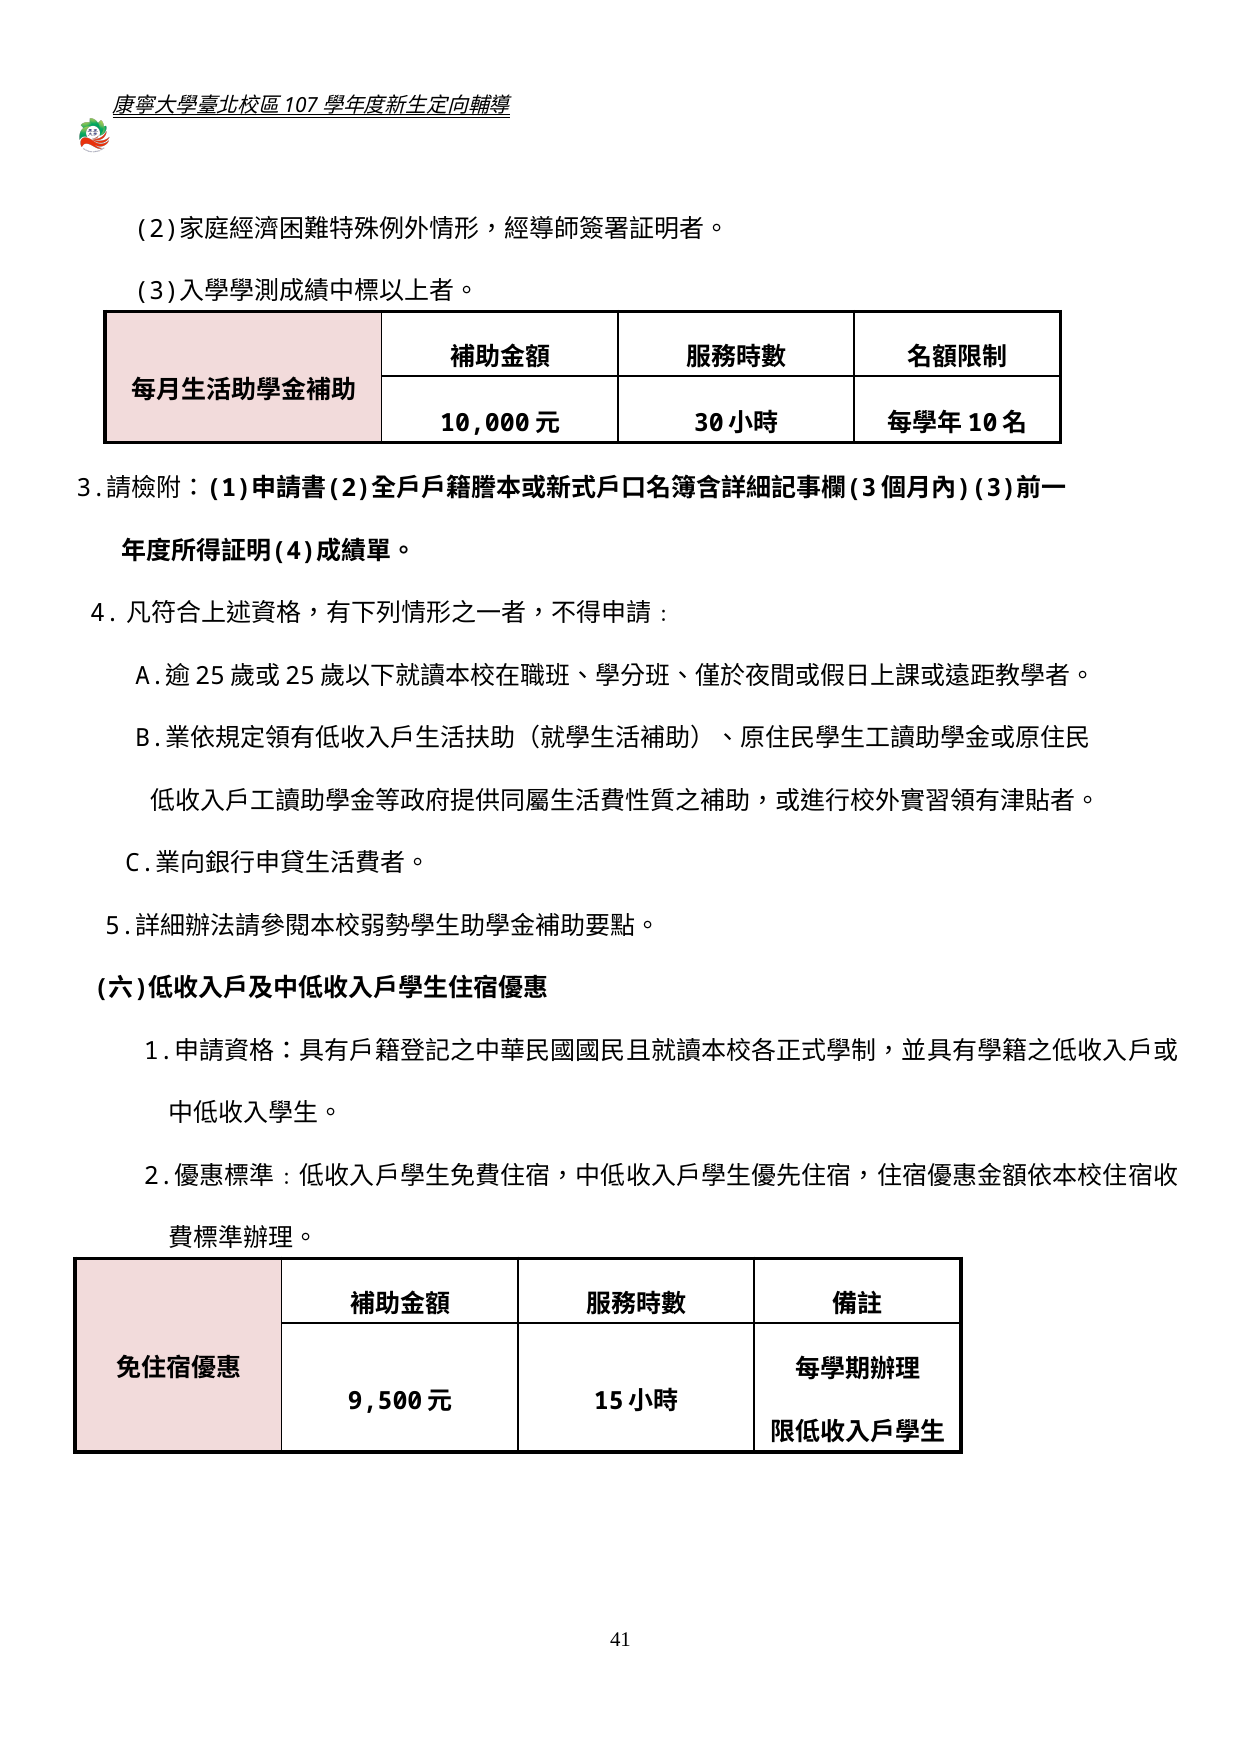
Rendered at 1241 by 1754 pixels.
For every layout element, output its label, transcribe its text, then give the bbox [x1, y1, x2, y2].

table_cell 每學期辦理 限低收入戶學生 [755, 1324, 959, 1450]
text B.業依規定領有低收入戶生活扶助（就學生活補助）、原住民學生工讀助學金或原住民 [75, 694, 1237, 757]
text C.業向銀行申貸生活費者。 [75, 819, 1237, 882]
table_cell 15小時 [519, 1324, 753, 1450]
text 2.優惠標準﹕低收入戶學生免費住宿，中低收入戶學生優先住宿，住宿優惠金額依本校住宿收費標準辦理。 [144, 1132, 1180, 1257]
table_header 名額限制 [855, 313, 1059, 375]
text 年度所得証明(4)成績單。 [76, 507, 1153, 569]
table_header 服務時數 [519, 1260, 753, 1322]
table_header 免住宿優惠 [77, 1260, 281, 1450]
text 低收入戶工讀助學金等政府提供同屬生活費性質之補助，或進行校外實習領有津貼者。 [150, 757, 1237, 819]
table_header 每月生活助學金補助 [107, 313, 381, 441]
text (3)入學學測成績中標以上者。 [134, 247, 1237, 310]
table_header 補助金額 [382, 313, 617, 375]
text A.逾25歲或25歲以下就讀本校在職班、學分班、僅於夜間或假日上課或遠距教學者。 [75, 632, 1237, 694]
text 1.申請資格：具有戶籍登記之中華民國國民且就讀本校各正式學制，並具有學籍之低收入戶或中低收入學生。 [144, 1007, 1180, 1132]
table_cell 10,000元 [382, 377, 617, 441]
table_header 補助金額 [282, 1260, 517, 1322]
text (2)家庭經濟困難特殊例外情形，經導師簽署証明者。 [134, 185, 1237, 247]
text (六)低收入戶及中低收入戶學生住宿優惠 [56, 944, 1180, 1007]
table_header 備註 [755, 1260, 959, 1322]
table_cell 9,500元 [282, 1324, 517, 1450]
text 3.請檢附：(1)申請書(2)全戶戶籍謄本或新式戶口名簿含詳細記事欄(3個月內)(3)前一 [76, 444, 1153, 507]
table_header 服務時數 [619, 313, 853, 375]
text 5.詳細辦法請參閱本校弱勢學生助學金補助要點。 [75, 882, 1237, 944]
table_cell 每學年10名 [855, 377, 1059, 441]
table_cell 30小時 [619, 377, 853, 441]
text 4. 凡符合上述資格，有下列情形之一者，不得申請﹕ [75, 569, 1237, 632]
